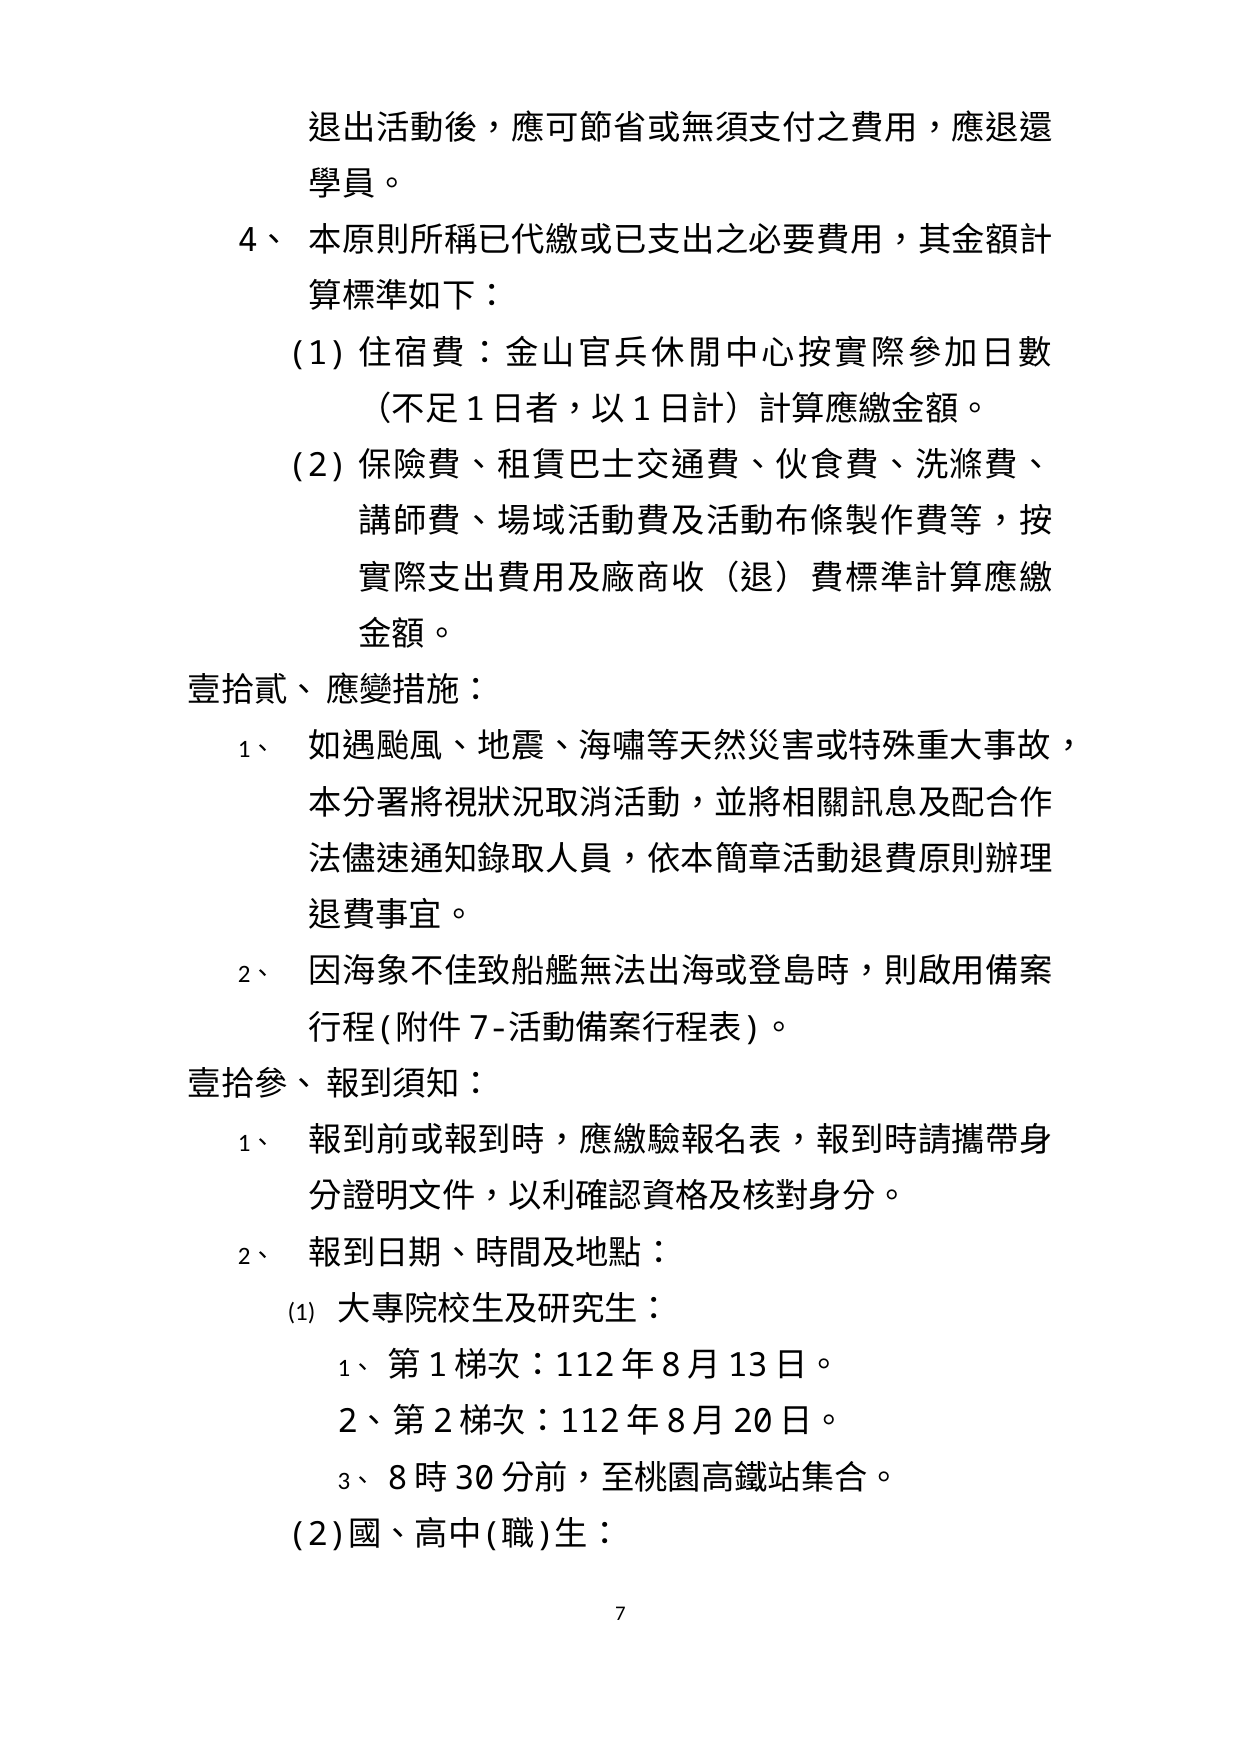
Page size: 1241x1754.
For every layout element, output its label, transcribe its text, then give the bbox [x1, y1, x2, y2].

list 報到日期、時間及地點： [238, 1219, 1053, 1275]
list 報到須知： [187, 1050, 1053, 1107]
list 因海象不佳致船艦無法出海或登島時，則啟用備案行程(附件7-活動備案行程表)。 [238, 938, 1053, 1050]
list 退出活動後，應可節省或無須支付之費用，應退還學員。 [238, 94, 1053, 207]
list 國、高中(職)生： [287, 1500, 1053, 1557]
list 保險費、租賃巴士交通費、伙食費、洗滌費、講師費、場域活動費及活動布條製作費等，按實際支出費用及廠商收（退）費標準計算應繳金額。 [287, 432, 1053, 657]
list 第2梯次：112年8月20日。 [337, 1388, 1053, 1444]
list 報到前或報到時，應繳驗報名表，報到時請攜帶身分證明文件，以利確認資格及核對身分。 [238, 1107, 1053, 1219]
list 如遇颱風、地震、海嘯等天然災害或特殊重大事故，本分署將視狀況取消活動，並將相關訊息及配合作法儘速通知錄取人員，依本簡章活動退費原則辦理退費事宜。 [238, 713, 1053, 938]
list 大專院校生及研究生： [287, 1275, 1053, 1332]
list 第1梯次：112年8月13日。 [337, 1332, 1053, 1388]
list 應變措施： [187, 657, 1053, 713]
list 住宿費：金山官兵休閒中心按實際參加日數（不足1日者，以1日計）計算應繳金額。 [287, 319, 1053, 432]
list 8時30分前，至桃園高鐵站集合。 [337, 1444, 1053, 1500]
list 本原則所稱已代繳或已支出之必要費用，其金額計算標準如下： [238, 207, 1053, 319]
